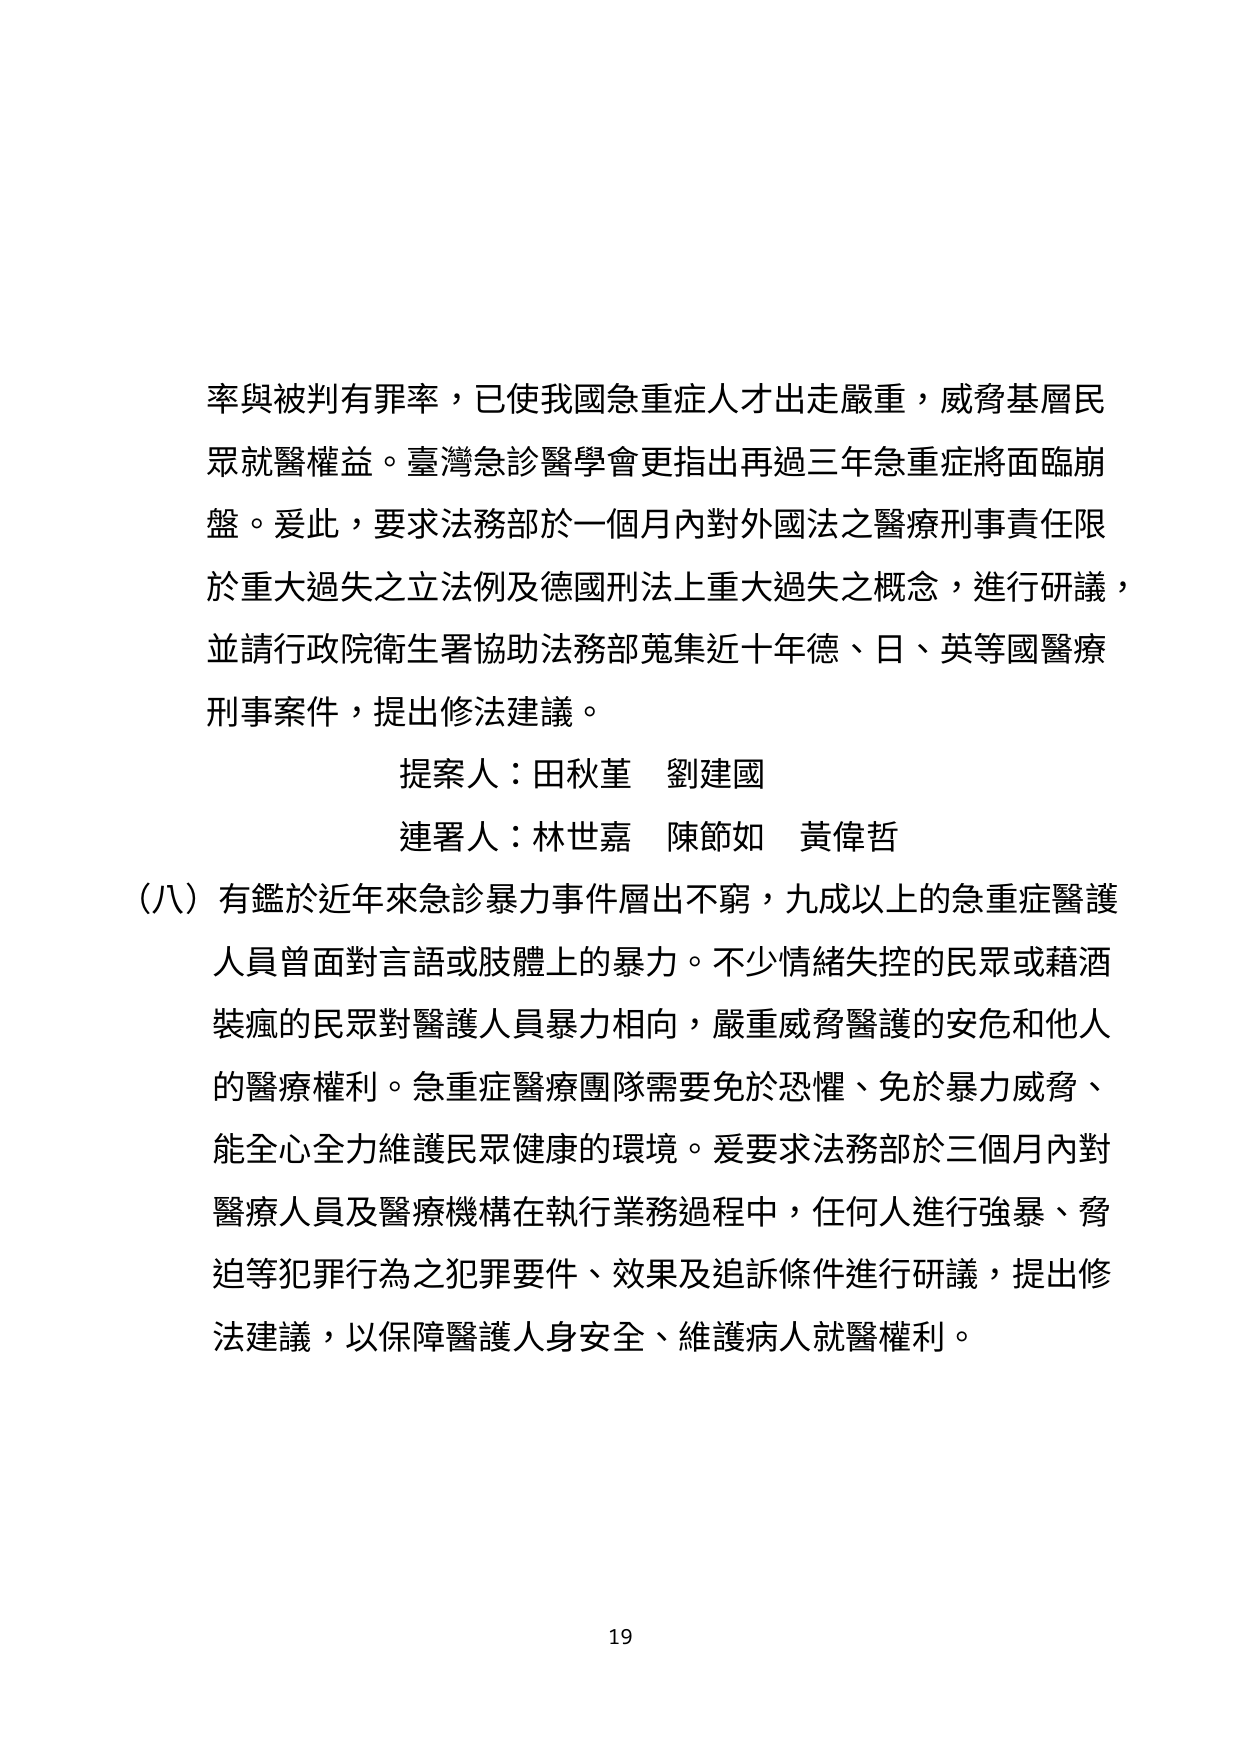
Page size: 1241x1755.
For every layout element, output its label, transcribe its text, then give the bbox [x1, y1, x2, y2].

text （八）有鑑於近年來急診暴力事件層出不窮，九成以上的急重症醫護人員曾面對言語或肢體上的暴力。不少情緒失控的民眾或藉酒裝瘋的民眾對醫護人員暴力相向，嚴重威脅醫護的安危和他人的醫療權利。急重症醫療團隊需要免於恐懼、免於暴力威脅、能全心全力維護民眾健康的環境。爰要求法務部於三個月內對醫療人員及醫療機構在執行業務過程中，任何人進行強暴、脅迫等犯罪行為之犯罪要件、效果及追訴條件進行研議，提出修法建議，以保障醫護人身安全、維護病人就醫權利。 [118, 856, 1122, 1356]
text 連署人：林世嘉 陳節如 黃偉哲 [118, 793, 1122, 856]
text 提案人：田秋堇 劉建國 [118, 731, 1122, 793]
text （七）有鑑於急重症醫療是國家社會的最後防護網，更是基層民眾健康的重要依靠，然層出不窮的暴力事件及偏高的醫療過失起訴率與被判有罪率，已使我國急重症人才出走嚴重，威脅基層民眾就醫權益。臺灣急診醫學會更指出再過三年急重症將面臨崩盤。爰此，要求法務部於一個月內對外國法之醫療刑事責任限於重大過失之立法例及德國刑法上重大過失之概念，進行研議，並請行政院衛生署協助法務部蒐集近十年德、日、英等國醫療刑事案件，提出修法建議。 [118, 356, 1122, 731]
